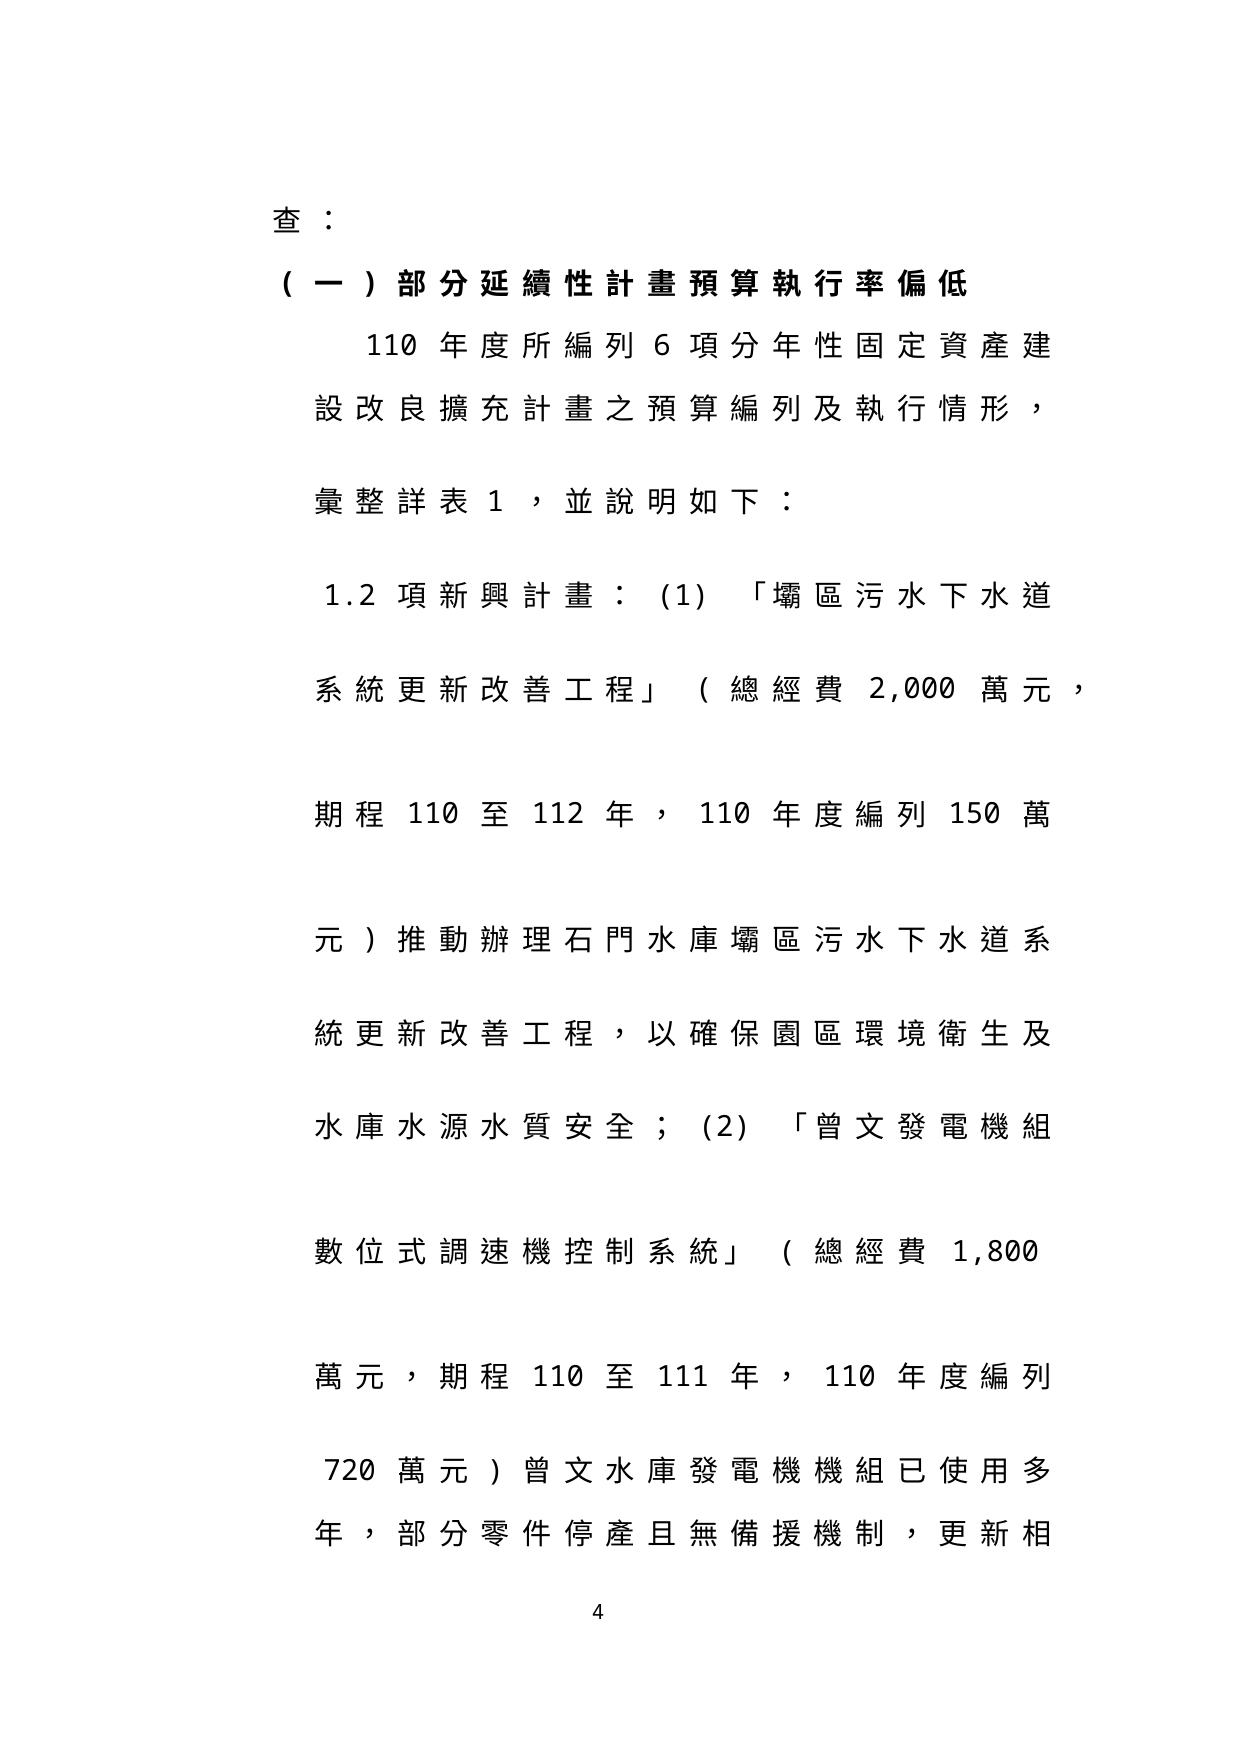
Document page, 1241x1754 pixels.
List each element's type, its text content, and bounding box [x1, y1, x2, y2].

text (一)部分延續性計畫預算執行率偏低 [242, 240, 1058, 302]
text 110年度所編列6項分年性固定資產建設改良擴充計畫之預算編列及執行情形，彙整詳表1，並說明如下： [271, 302, 1058, 552]
text 查： [242, 177, 1058, 240]
text 1.2項新興計畫：(1)「壩區污水下水道系統更新改善工程」(總經費2,000萬元，期程110至112年，110年度編列150萬元)推動辦理石門水庫壩區污水下水道系統更新改善工程，以確保園區環境衛生及水庫水源水質安全；(2)「曾文發電機組數位式調速機控制系統」(總經費1,800萬元，期程110至111年，110年度編列720萬元)曾文水庫發電機機組已使用多年，部分零件停產且無備援機制，更新相關機電系統，以提升機組功能。 [271, 552, 1058, 1552]
